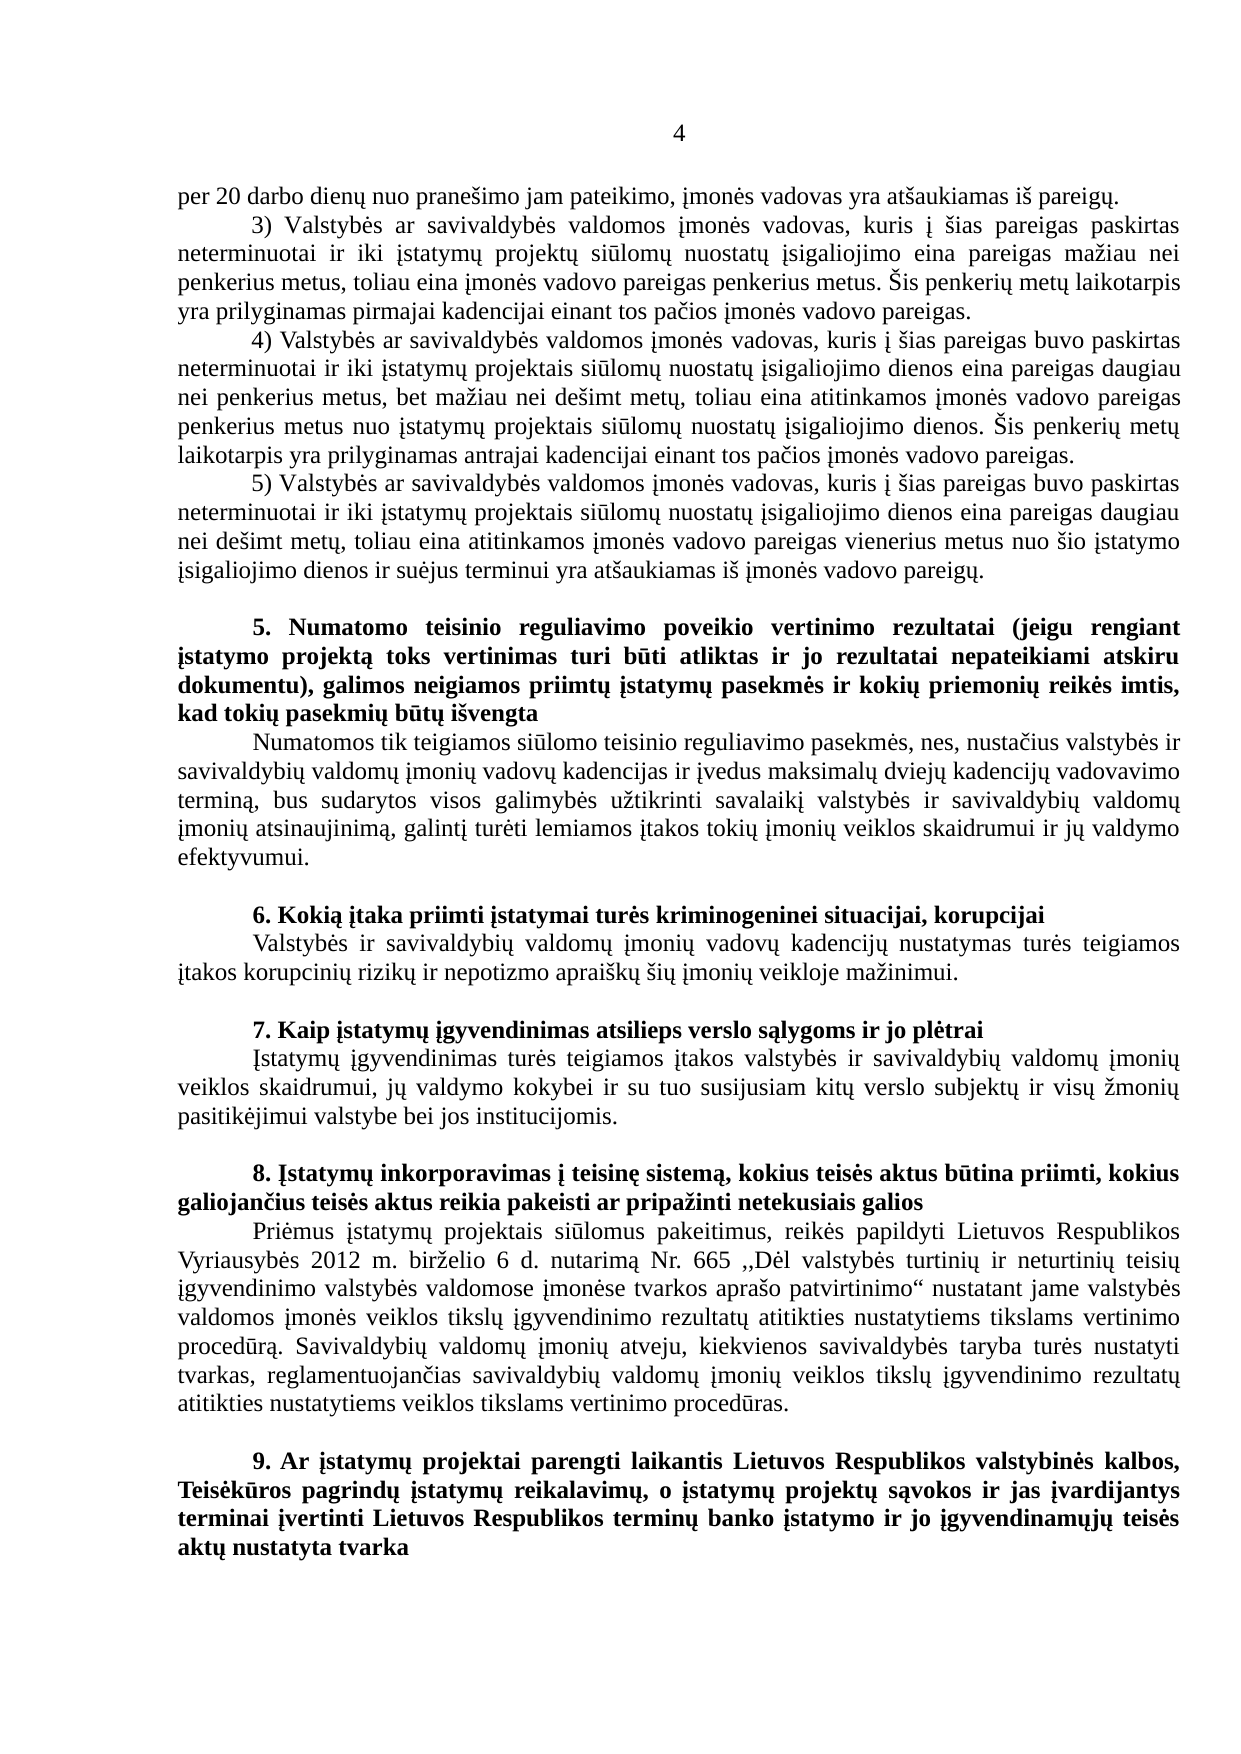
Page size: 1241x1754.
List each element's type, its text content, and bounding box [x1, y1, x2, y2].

text Numatomos tik teigiamos siūlomo teisinio reguliavimo pasekmės, nes, nustačius valstybės ir savivaldybių valdomų įmonių vadovų kadencijas ir įvedus maksimalų dviejų kadencijų vadovavimo terminą, bus sudarytos visos galimybės užtikrinti savalaikį valstybės ir savivaldybių valdomų įmonių atsinaujinimą, galintį turėti lemiamos įtakos tokių įmonių veiklos skaidrumui ir jų valdymo efektyvumui. [177, 727, 1181, 871]
text Įstatymų įgyvendinimas turės teigiamos įtakos valstybės ir savivaldybių valdomų įmonių veiklos skaidrumui, jų valdymo kokybei ir su tuo susijusiam kitų verslo subjektų ir visų žmonių pasitikėjimui valstybe bei jos institucijomis. [177, 1043, 1181, 1130]
text 6. Kokią įtaka priimti įstatymai turės kriminogeninei situacijai, korupcijai [177, 900, 1181, 928]
text 7. Kaip įstatymų įgyvendinimas atsilieps verslo sąlygoms ir jo plėtrai [177, 1015, 1181, 1043]
text 8. Įstatymų inkorporavimas į teisinę sistemą, kokius teisės aktus būtina priimti, kokius galiojančius teisės aktus reikia pakeisti ar pripažinti netekusiais galios [177, 1158, 1181, 1216]
text per 20 darbo dienų nuo pranešimo jam pateikimo, įmonės vadovas yra atšaukiamas iš pareigų. [177, 181, 1181, 210]
text Valstybės ir savivaldybių valdomų įmonių vadovų kadencijų nustatymas turės teigiamos įtakos korupcinių rizikų ir nepotizmo apraiškų šių įmonių veikloje mažinimui. [177, 928, 1181, 986]
text 4) Valstybės ar savivaldybės valdomos įmonės vadovas, kuris į šias pareigas buvo paskirtas neterminuotai ir iki įstatymų projektais siūlomų nuostatų įsigaliojimo dienos eina pareigas daugiau nei penkerius metus, bet mažiau nei dešimt metų, toliau eina atitinkamos įmonės vadovo pareigas penkerius metus nuo įstatymų projektais siūlomų nuostatų įsigaliojimo dienos. Šis penkerių metų laikotarpis yra prilyginamas antrajai kadencijai einant tos pačios įmonės vadovo pareigas. [177, 325, 1181, 468]
text Priėmus įstatymų projektais siūlomus pakeitimus, reikės papildyti Lietuvos Respublikos Vyriausybės 2012 m. birželio 6 d. nutarimą Nr. 665 ,,Dėl valstybės turtinių ir neturtinių teisių įgyvendinimo valstybės valdomose įmonėse tvarkos aprašo patvirtinimo“ nustatant jame valstybės valdomos įmonės veiklos tikslų įgyvendinimo rezultatų atitikties nustatytiems tikslams vertinimo procedūrą. Savivaldybių valdomų įmonių atveju, kiekvienos savivaldybės taryba turės nustatyti tvarkas, reglamentuojančias savivaldybių valdomų įmonių veiklos tikslų įgyvendinimo rezultatų atitikties nustatytiems veiklos tikslams vertinimo procedūras. [177, 1216, 1181, 1417]
text 3) Valstybės ar savivaldybės valdomos įmonės vadovas, kuris į šias pareigas paskirtas neterminuotai ir iki įstatymų projektų siūlomų nuostatų įsigaliojimo eina pareigas mažiau nei penkerius metus, toliau eina įmonės vadovo pareigas penkerius metus. Šis penkerių metų laikotarpis yra prilyginamas pirmajai kadencijai einant tos pačios įmonės vadovo pareigas. [177, 210, 1181, 325]
text 5. Numatomo teisinio reguliavimo poveikio vertinimo rezultatai (jeigu rengiant įstatymo projektą toks vertinimas turi būti atliktas ir jo rezultatai nepateikiami atskiru dokumentu), galimos neigiamos priimtų įstatymų pasekmės ir kokių priemonių reikės imtis, kad tokių pasekmių būtų išvengta [177, 612, 1181, 727]
text 9. Ar įstatymų projektai parengti laikantis Lietuvos Respublikos valstybinės kalbos, Teisėkūros pagrindų įstatymų reikalavimų, o įstatymų projektų sąvokos ir jas įvardijantys terminai įvertinti Lietuvos Respublikos terminų banko įstatymo ir jo įgyvendinamųjų teisės aktų nustatyta tvarka [177, 1446, 1181, 1561]
text 5) Valstybės ar savivaldybės valdomos įmonės vadovas, kuris į šias pareigas buvo paskirtas neterminuotai ir iki įstatymų projektais siūlomų nuostatų įsigaliojimo dienos eina pareigas daugiau nei dešimt metų, toliau eina atitinkamos įmonės vadovo pareigas vienerius metus nuo šio įstatymo įsigaliojimo dienos ir suėjus terminui yra atšaukiamas iš įmonės vadovo pareigų. [177, 468, 1181, 583]
